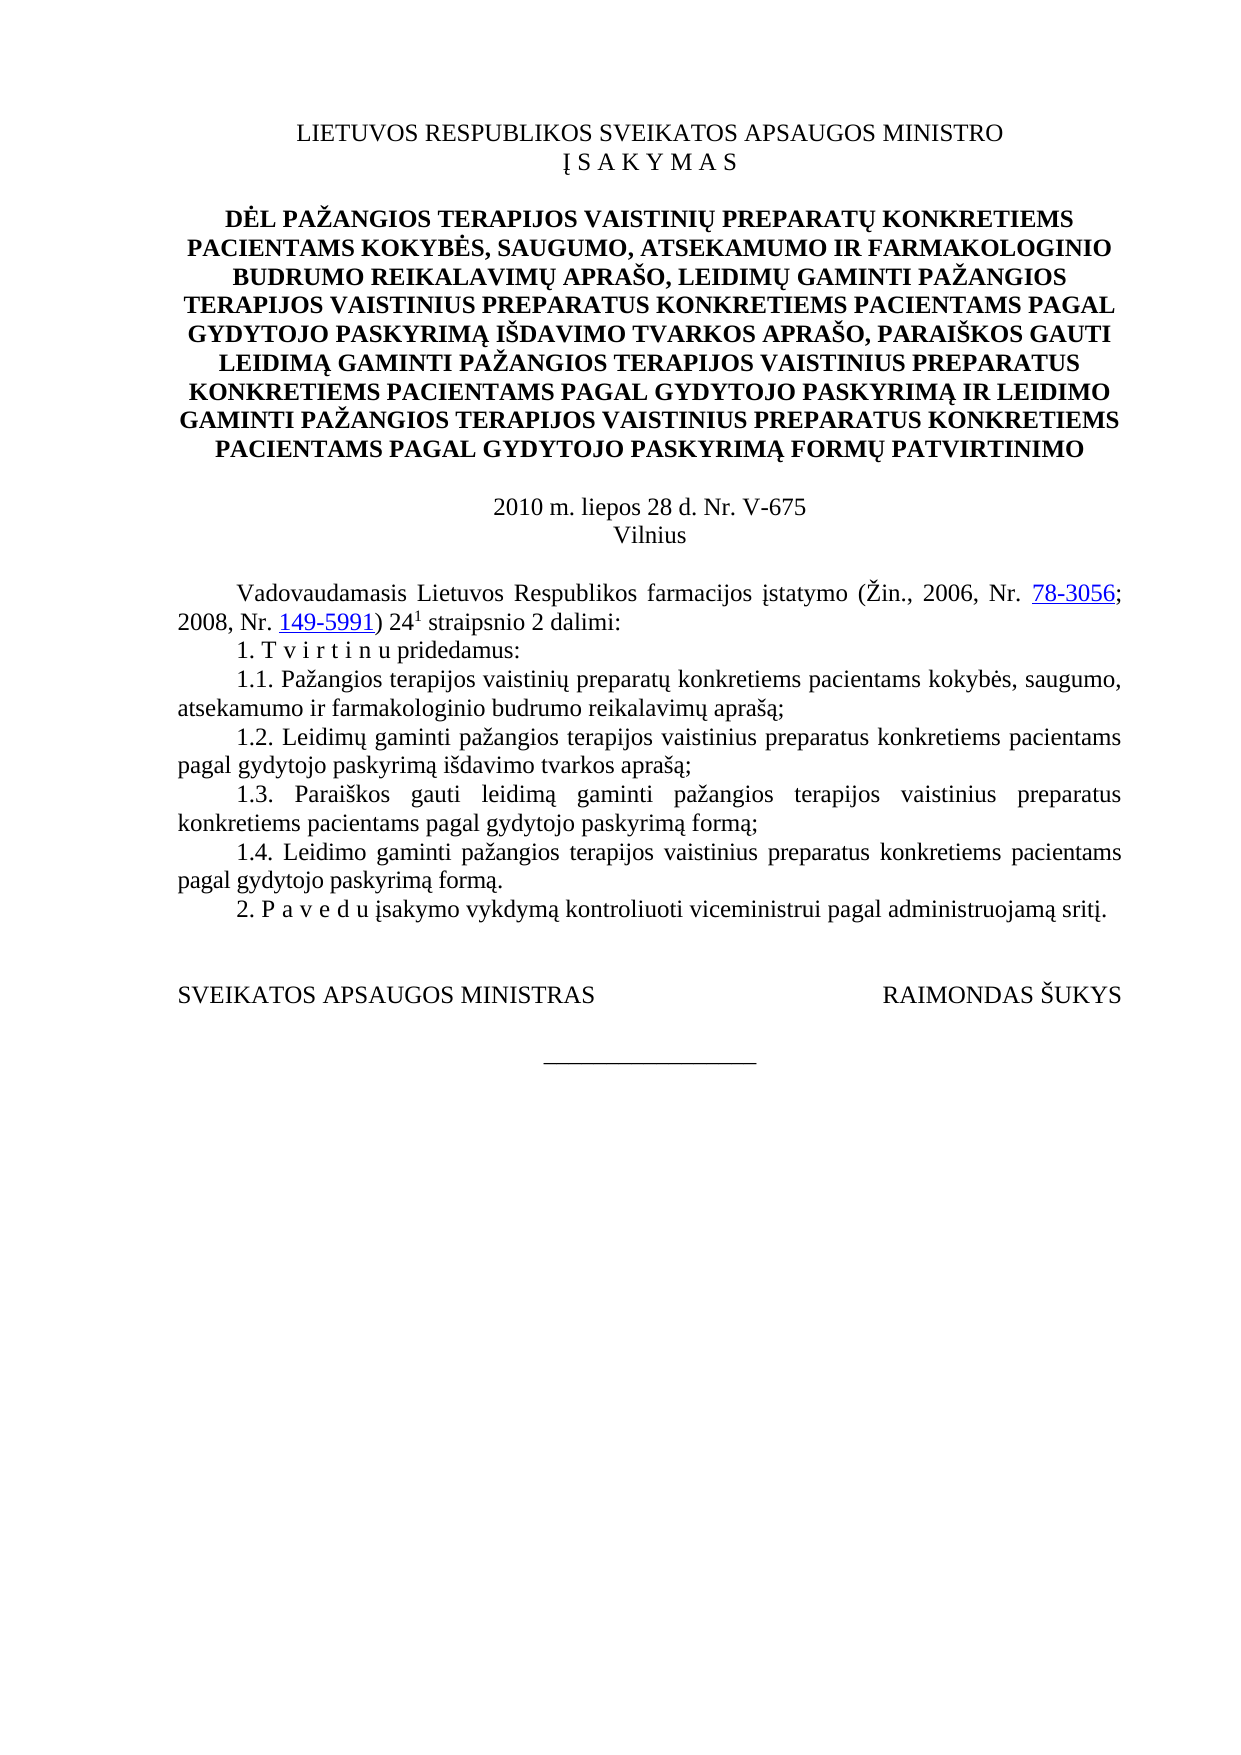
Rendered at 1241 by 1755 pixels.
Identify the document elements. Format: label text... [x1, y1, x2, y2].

text 1.4. Leidimo gaminti pažangios terapijos vaistinius preparatus konkretiems pacientams pagal gydytojo paskyrimą formą. [177, 837, 1122, 894]
text Į S A K Y M A S [177, 147, 1122, 176]
text Vilnius [177, 521, 1122, 549]
text Vadovaudamasis Lietuvos Respublikos farmacijos įstatymo (Žin., 2006, Nr. 78-3056; 2008, Nr. 149-5991) 241 straipsnio 2 dalimi: [177, 578, 1122, 636]
text 1. Tvirtinu pridedamus: [177, 636, 1122, 664]
text 2010 m. liepos 28 d. Nr. V-675 [177, 492, 1122, 521]
text 1.3. Paraiškos gauti leidimą gaminti pažangios terapijos vaistinius preparatus konkretiems pacientams pagal gydytojo paskyrimą formą; [177, 779, 1122, 837]
text Sveikatos apsaugos ministras Raimondas Šukys [177, 981, 1122, 1009]
text DĖL PAŽANGIOS TERAPIJOS VAISTINIŲ PREPARATŲ KONKRETIEMS PACIENTAMS KOKYBĖS, SAUGUMO, ATSEKAMUMO IR FARMAKOLOGINIO BUDRUMO REIKALAVIMŲ APRAŠO, LEIDIMŲ GAMINTI PAŽANGIOS TERAPIJOS VAISTINIUS PREPARATUS KONKRETIEMS PACIENTAMS PAGAL GYDYTOJO PASKYRIMĄ IŠDAVIMO TVARKOS APRAŠO, PARAIŠKOS GAUTI LEIDIMĄ GAMINTI PAŽANGIOS TERAPIJOS VAISTINIUS PREPARATUS KONKRETIEMS PACIENTAMS PAGAL GYDYTOJO PASKYRIMĄ IR LEIDIMO GAMINTI PAŽANGIOS TERAPIJOS VAISTINIUS PREPARATUS KONKRETIEMS PACIENTAMS PAGAL GYDYTOJO PASKYRIMĄ FORMŲ PATVIRTINIMO [177, 204, 1122, 463]
text 1.2. Leidimų gaminti pažangios terapijos vaistinius preparatus konkretiems pacientams pagal gydytojo paskyrimą išdavimo tvarkos aprašą; [177, 722, 1122, 779]
text LIETUVOS RESPUBLIKOS Sveikatos apsaugos MINISTRO [177, 118, 1122, 147]
text 1.1. Pažangios terapijos vaistinių preparatų konkretiems pacientams kokybės, saugumo, atsekamumo ir farmakologinio budrumo reikalavimų aprašą; [177, 664, 1122, 722]
text 2. Pavedu įsakymo vykdymą kontroliuoti viceministrui pagal administruojamą sritį. [177, 894, 1122, 923]
text _________________ [177, 1038, 1122, 1067]
